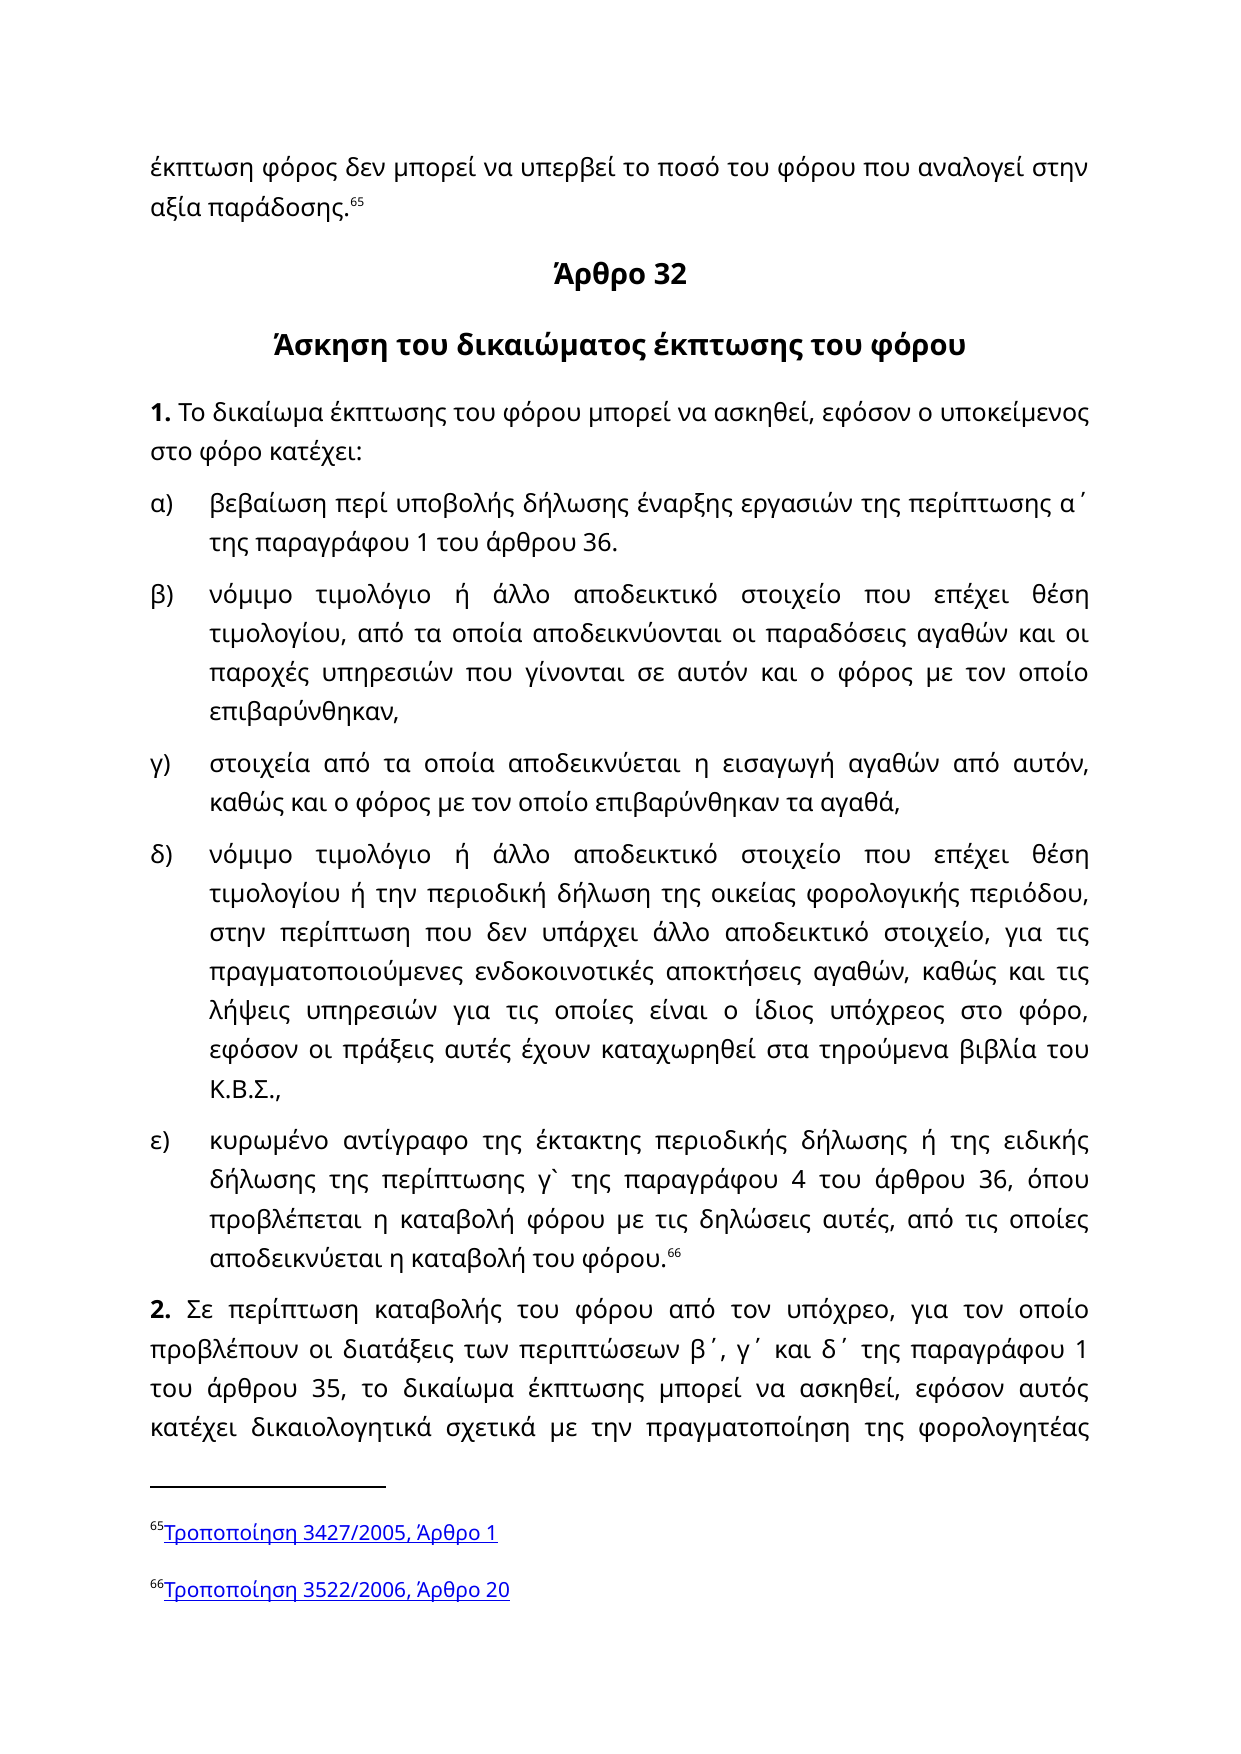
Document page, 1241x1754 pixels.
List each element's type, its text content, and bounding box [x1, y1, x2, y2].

text Τροποποίηση 3427/2005, Άρθρο 1 [150, 1518, 1090, 1546]
list β) νόμιμο τιμολόγιο ή άλλο αποδεικτικό στοιχείο που επέχει θέση τιμολογίου, από τα οποία αποδεικνύονται οι παραδόσεις αγαθών και οι παροχές υπηρεσιών που γίνονται σε αυτόν και ο φόρος με τον οποίο επιβαρύνθηκαν, [150, 576, 1090, 728]
list α) βεβαίωση περί υποβολής δήλωσης έναρξης εργασιών της περίπτωσης α΄ της παραγράφου 1 του άρθρου 36. [150, 485, 1090, 559]
text Τροποποίηση 3522/2006, Άρθρο 20 [150, 1576, 1090, 1604]
text έκπτωση φόρος δεν μπορεί να υπερβεί το ποσό του φόρου που αναλογεί στην αξία παράδοσης. [150, 150, 1090, 223]
subtitle Άρθρο 32 [150, 253, 1090, 293]
text 1. Το δικαίωμα έκπτωσης του φόρου μπορεί να ασκηθεί, εφόσον ο υποκείμενος στο φόρο κατέχει: [150, 394, 1090, 468]
list γ) στοιχεία από τα οποία αποδεικνύεται η εισαγωγή αγαθών από αυτόν, καθώς και ο φόρος με τον οποίο επιβαρύνθηκαν τα αγαθά, [150, 745, 1090, 819]
subtitle Άσκηση του δικαιώματος έκπτωσης του φόρου [150, 324, 1090, 364]
list δ) νόμιμο τιμολόγιο ή άλλο αποδεικτικό στοιχείο που επέχει θέση τιμολογίου ή την περιοδική δήλωση της οικείας φορολογικής περιόδου, στην περίπτωση που δεν υπάρχει άλλο αποδεικτικό στοιχείο, για τις πραγματοποιούμενες ενδοκοινοτικές αποκτήσεις αγαθών, καθώς και τις λήψεις υπηρεσιών για τις οποίες είναι ο ίδιος υπόχρεος στο φόρο, εφόσον οι πράξεις αυτές έχουν καταχωρηθεί στα τηρούμενα βιβλία του Κ.Β.Σ., [150, 836, 1090, 1105]
text 2. Σε περίπτωση καταβολής του φόρου από τον υπόχρεο, για τον οποίο προβλέπουν οι διατάξεις των περιπτώσεων β΄, γ΄ και δ΄ της παραγράφου 1 του άρθρου 35, το δικαίωμα έκπτωσης μπορεί να ασκηθεί, εφόσον αυτός κατέχει δικαιολογητικά σχετικά με την πραγματοποίηση της φορολογητέας [150, 1292, 1090, 1444]
list ε) κυρωμένο αντίγραφο της έκτακτης περιοδικής δήλωσης ή της ειδικής δήλωσης της περίπτωσης γ` της παραγράφου 4 του άρθρου 36, όπου προβλέπεται η καταβολή φόρου με τις δηλώσεις αυτές, από τις οποίες αποδεικνύεται η καταβολή του φόρου. [150, 1123, 1090, 1274]
